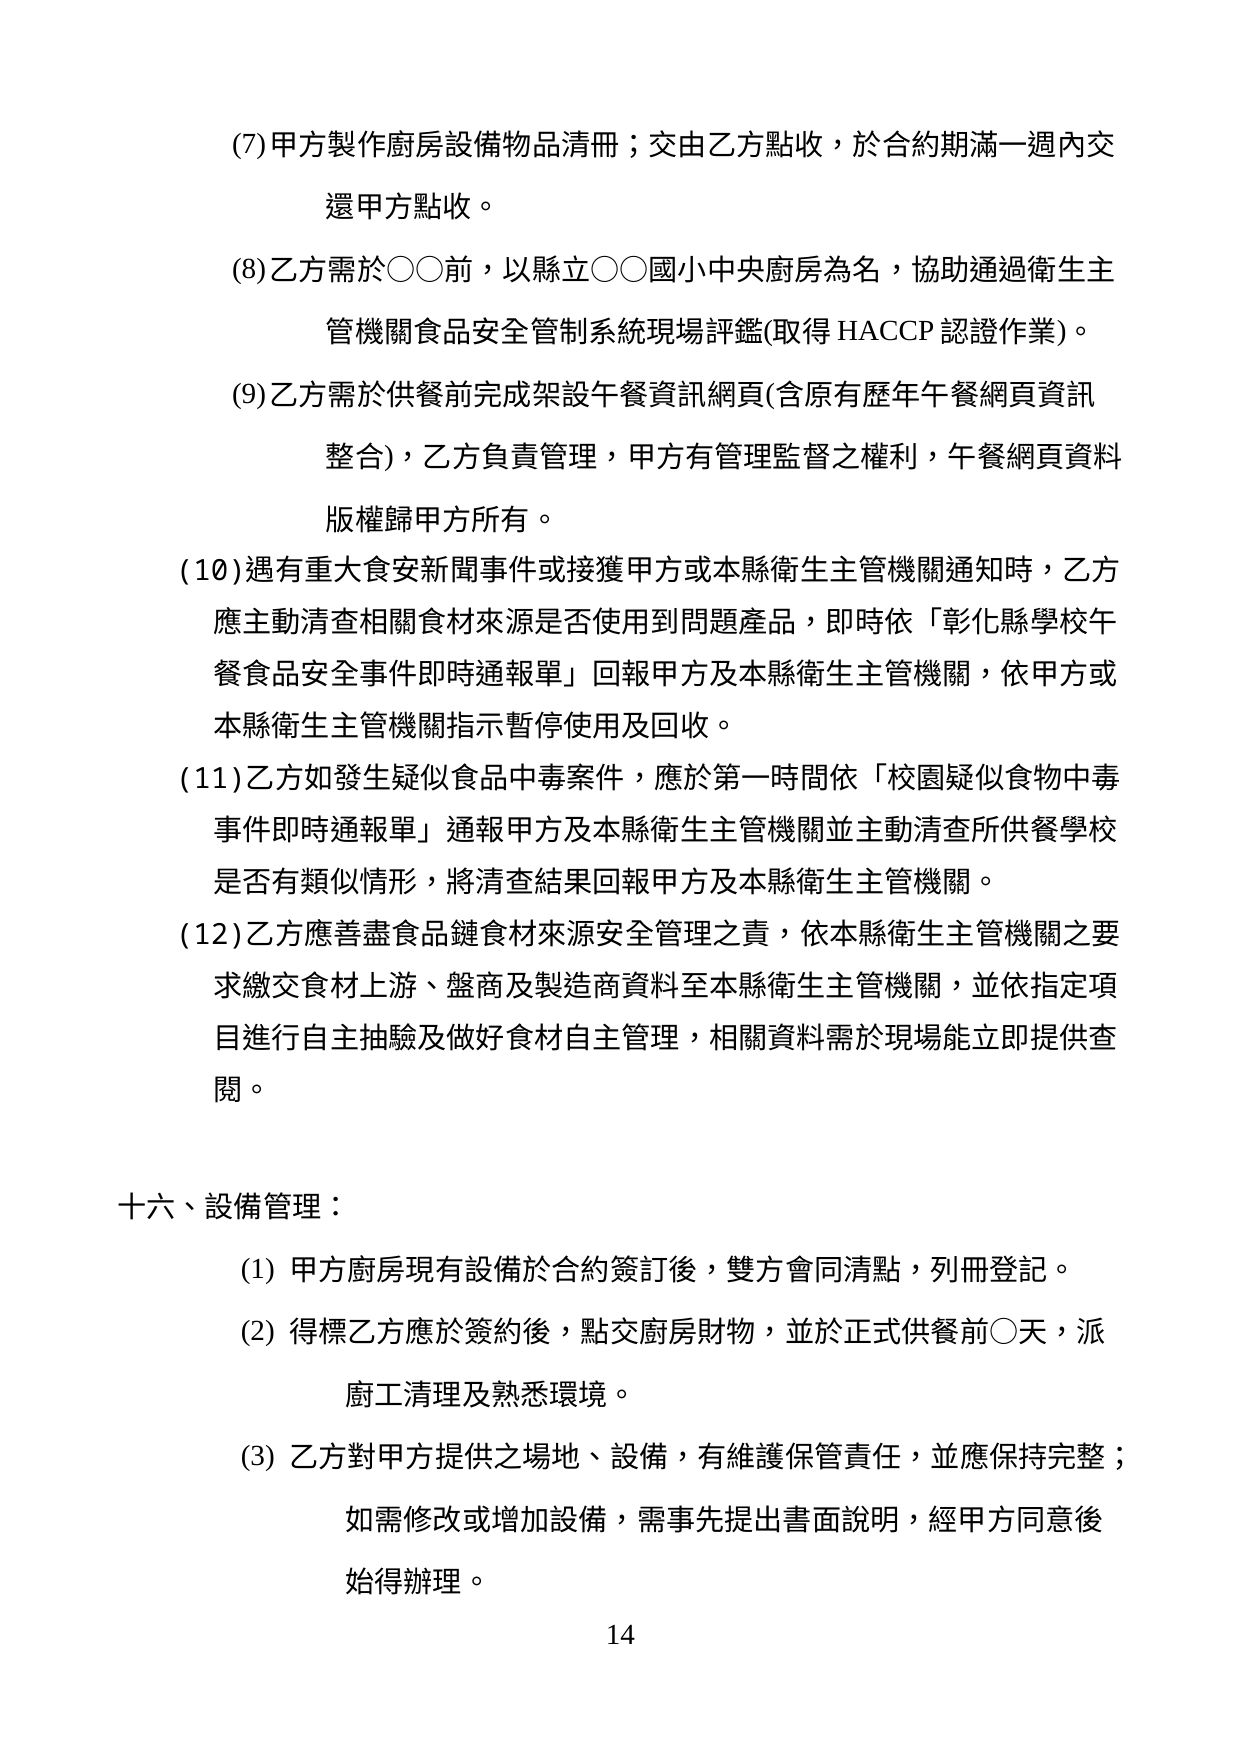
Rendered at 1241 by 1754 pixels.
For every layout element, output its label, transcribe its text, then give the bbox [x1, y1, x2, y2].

text 十六、設備管理： [117, 1163, 1123, 1226]
list 乙方需於供餐前完成架設午餐資訊網頁(含原有歷年午餐網頁資訊整合)，乙方負責管理，甲方有管理監督之權利，午餐網頁資料版權歸甲方所有。 [232, 351, 1123, 538]
list 乙方應善盡食品鏈食材來源安全管理之責，依本縣衛生主管機關之要求繳交食材上游、盤商及製造商資料至本縣衛生主管機關，並依指定項目進行自主抽驗及做好食材自主管理，相關資料需於現場能立即提供查閱。 [176, 903, 1123, 1111]
list 甲方製作廚房設備物品清冊；交由乙方點收，於合約期滿一週內交還甲方點收。 [232, 101, 1123, 226]
list 甲方廚房現有設備於合約簽訂後，雙方會同清點，列冊登記。 [241, 1226, 1123, 1288]
list 乙方對甲方提供之場地、設備，有維護保管責任，並應保持完整；如需修改或增加設備，需事先提出書面說明，經甲方同意後始得辦理。 [241, 1413, 1123, 1601]
list 乙方需於○○前，以縣立○○國小中央廚房為名，協助通過衛生主管機關食品安全管制系統現場評鑑(取得HACCP認證作業)。 [232, 226, 1123, 351]
list 得標乙方應於簽約後，點交廚房財物，並於正式供餐前○天，派廚工清理及熟悉環境。 [241, 1288, 1123, 1413]
list 乙方如發生疑似食品中毒案件，應於第一時間依「校園疑似食物中毒事件即時通報單」通報甲方及本縣衛生主管機關並主動清查所供餐學校是否有類似情形，將清查結果回報甲方及本縣衛生主管機關。 [176, 747, 1123, 903]
list 遇有重大食安新聞事件或接獲甲方或本縣衛生主管機關通知時，乙方應主動清查相關食材來源是否使用到問題產品，即時依「彰化縣學校午餐食品安全事件即時通報單」回報甲方及本縣衛生主管機關，依甲方或本縣衛生主管機關指示暫停使用及回收。 [176, 538, 1123, 747]
